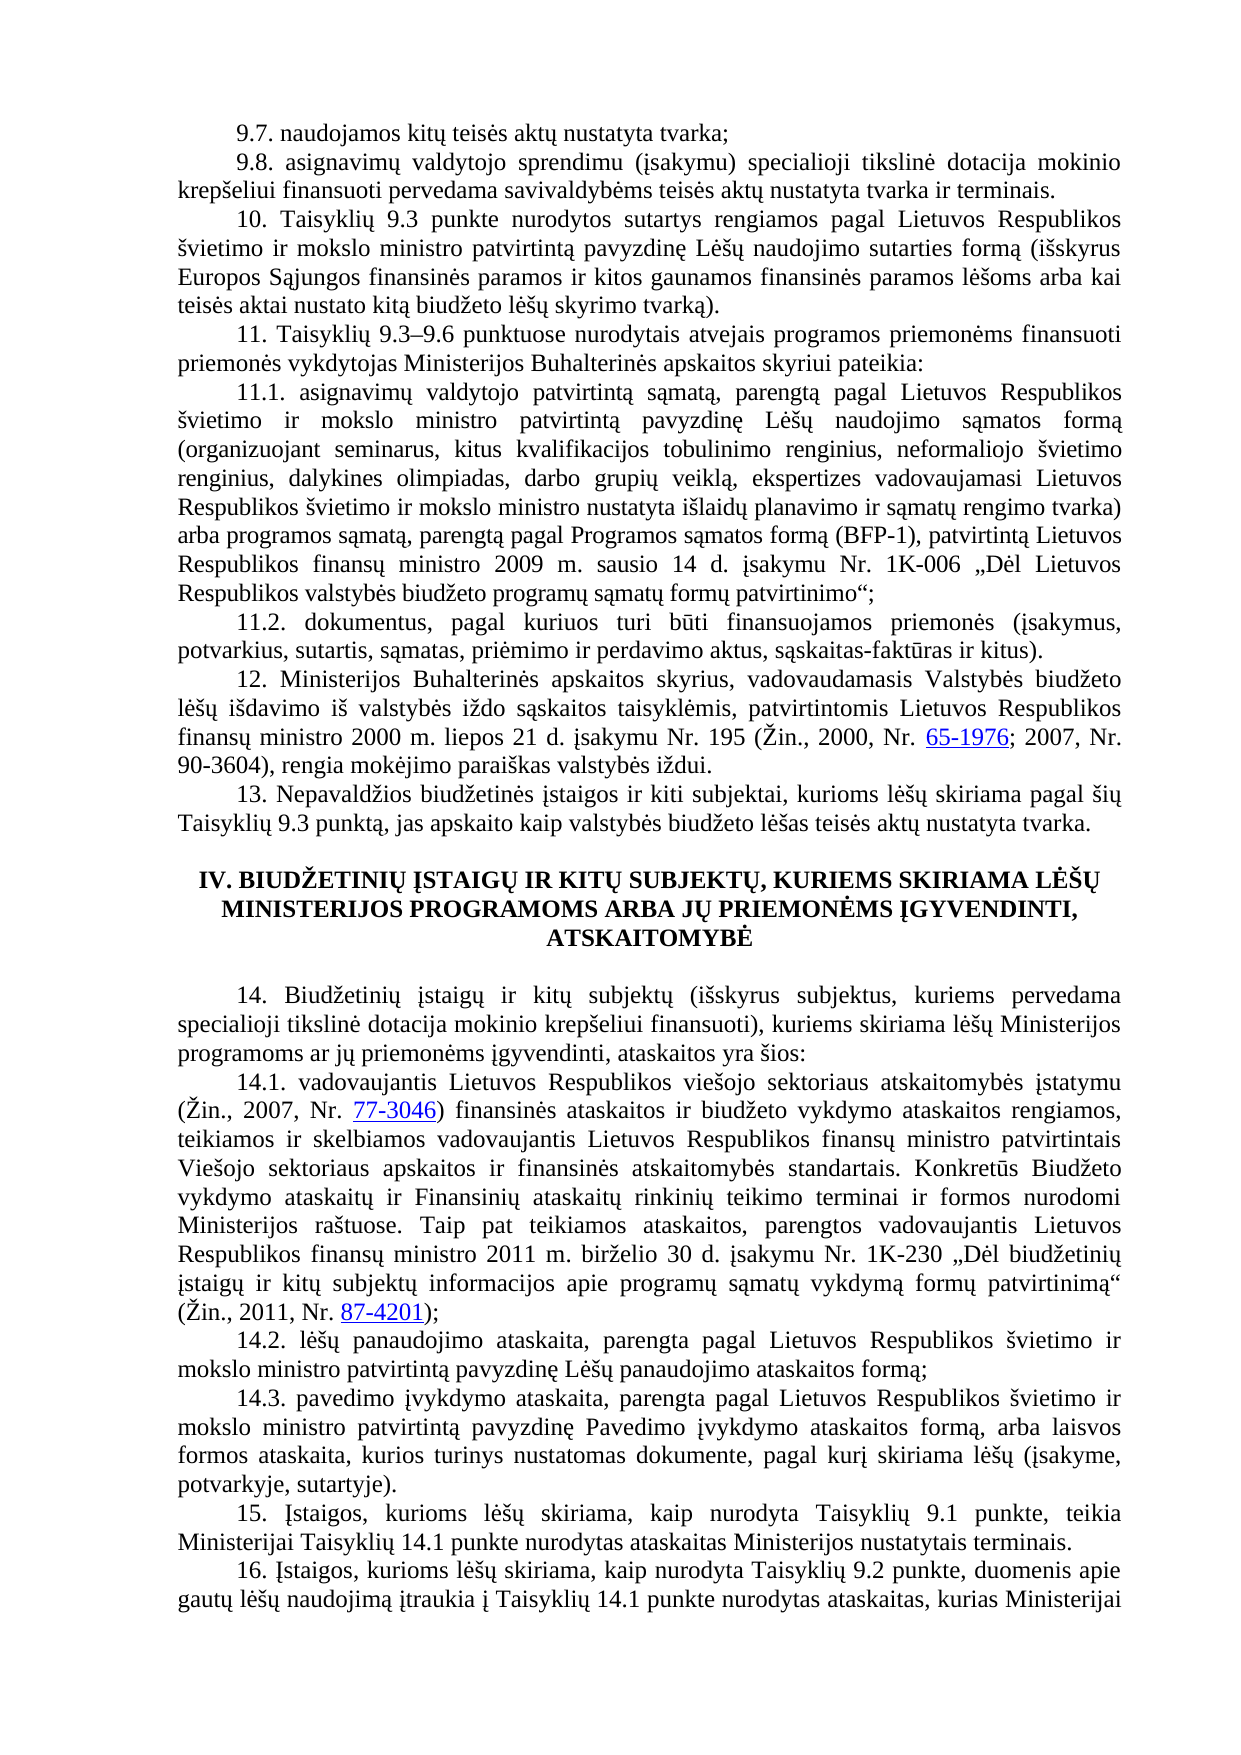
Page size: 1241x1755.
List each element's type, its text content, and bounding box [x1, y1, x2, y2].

text 9.8. asignavimų valdytojo sprendimu (įsakymu) specialioji tikslinė dotacija mokinio krepšeliui finansuoti pervedama savivaldybėms teisės aktų nustatyta tvarka ir terminais. [177, 147, 1122, 204]
text 11.1. asignavimų valdytojo patvirtintą sąmatą, parengtą pagal Lietuvos Respublikos švietimo ir mokslo ministro patvirtintą pavyzdinę Lėšų naudojimo sąmatos formą (organizuojant seminarus, kitus kvalifikacijos tobulinimo renginius, neformaliojo švietimo renginius, dalykines olimpiadas, darbo grupių veiklą, ekspertizes vadovaujamasi Lietuvos Respublikos švietimo ir mokslo ministro nustatyta išlaidų planavimo ir sąmatų rengimo tvarka) arba programos sąmatą, parengtą pagal Programos sąmatos formą (BFP-1), patvirtintą Lietuvos Respublikos finansų ministro 2009 m. sausio 14 d. įsakymu Nr. 1K-006 „Dėl Lietuvos Respublikos valstybės biudžeto programų sąmatų formų patvirtinimo“; [177, 377, 1122, 607]
text 11. Taisyklių 9.3–9.6 punktuose nurodytais atvejais programos priemonėms finansuoti priemonės vykdytojas Ministerijos Buhalterinės apskaitos skyriui pateikia: [177, 319, 1122, 377]
text 11.2. dokumentus, pagal kuriuos turi būti finansuojamos priemonės (įsakymus, potvarkius, sutartis, sąmatas, priėmimo ir perdavimo aktus, sąskaitas-faktūras ir kitus). [177, 607, 1122, 664]
text 14.3. pavedimo įvykdymo ataskaita, parengta pagal Lietuvos Respublikos švietimo ir mokslo ministro patvirtintą pavyzdinę Pavedimo įvykdymo ataskaitos formą, arba laisvos formos ataskaita, kurios turinys nustatomas dokumente, pagal kurį skiriama lėšų (įsakyme, potvarkyje, sutartyje). [177, 1383, 1122, 1498]
text 14.2. lėšų panaudojimo ataskaita, parengta pagal Lietuvos Respublikos švietimo ir mokslo ministro patvirtintą pavyzdinę Lėšų panaudojimo ataskaitos formą; [177, 1326, 1122, 1383]
text IV. BIUDŽETINIŲ ĮSTAIGŲ IR KITŲ SUBJEKTŲ, KURIEMS SKIRIAMA LĖŠŲ MINISTERIJOS PROGRAMOMS ARBA JŲ PRIEMONĖMS ĮGYVENDINTI, ATSKAITOMYBĖ [177, 866, 1122, 952]
text 14. Biudžetinių įstaigų ir kitų subjektų (išskyrus subjektus, kuriems pervedama specialioji tikslinė dotacija mokinio krepšeliui finansuoti), kuriems skiriama lėšų Ministerijos programoms ar jų priemonėms įgyvendinti, ataskaitos yra šios: [177, 981, 1122, 1067]
text 15. Įstaigos, kurioms lėšų skiriama, kaip nurodyta Taisyklių 9.1 punkte, teikia Ministerijai Taisyklių 14.1 punkte nurodytas ataskaitas Ministerijos nustatytais terminais. [177, 1498, 1122, 1556]
text 14.1. vadovaujantis Lietuvos Respublikos viešojo sektoriaus atskaitomybės įstatymu (Žin., 2007, Nr. 77-3046) finansinės ataskaitos ir biudžeto vykdymo ataskaitos rengiamos, teikiamos ir skelbiamos vadovaujantis Lietuvos Respublikos finansų ministro patvirtintais Viešojo sektoriaus apskaitos ir finansinės atskaitomybės standartais. Konkretūs Biudžeto vykdymo ataskaitų ir Finansinių ataskaitų rinkinių teikimo terminai ir formos nurodomi Ministerijos raštuose. Taip pat teikiamos ataskaitos, parengtos vadovaujantis Lietuvos Respublikos finansų ministro 2011 m. birželio 30 d. įsakymu Nr. 1K-230 „Dėl biudžetinių įstaigų ir kitų subjektų informacijos apie programų sąmatų vykdymą formų patvirtinimą“ (Žin., 2011, Nr. 87-4201); [177, 1067, 1122, 1326]
text 12. Ministerijos Buhalterinės apskaitos skyrius, vadovaudamasis Valstybės biudžeto lėšų išdavimo iš valstybės iždo sąskaitos taisyklėmis, patvirtintomis Lietuvos Respublikos finansų ministro 2000 m. liepos 21 d. įsakymu Nr. 195 (Žin., 2000, Nr. 65-1976; 2007, Nr. 90-3604), rengia mokėjimo paraiškas valstybės iždui. [177, 664, 1122, 779]
text 10. Taisyklių 9.3 punkte nurodytos sutartys rengiamos pagal Lietuvos Respublikos švietimo ir mokslo ministro patvirtintą pavyzdinę Lėšų naudojimo sutarties formą (išskyrus Europos Sąjungos finansinės paramos ir kitos gaunamos finansinės paramos lėšoms arba kai teisės aktai nustato kitą biudžeto lėšų skyrimo tvarką). [177, 204, 1122, 319]
text 16. Įstaigos, kurioms lėšų skiriama, kaip nurodyta Taisyklių 9.2 punkte, duomenis apie gautų lėšų naudojimą įtraukia į Taisyklių 14.1 punkte nurodytas ataskaitas, kurias Ministerijai [177, 1556, 1122, 1613]
text 13. Nepavaldžios biudžetinės įstaigos ir kiti subjektai, kurioms lėšų skiriama pagal šių Taisyklių 9.3 punktą, jas apskaito kaip valstybės biudžeto lėšas teisės aktų nustatyta tvarka. [177, 779, 1122, 837]
text 9.7. naudojamos kitų teisės aktų nustatyta tvarka; [177, 118, 1122, 147]
